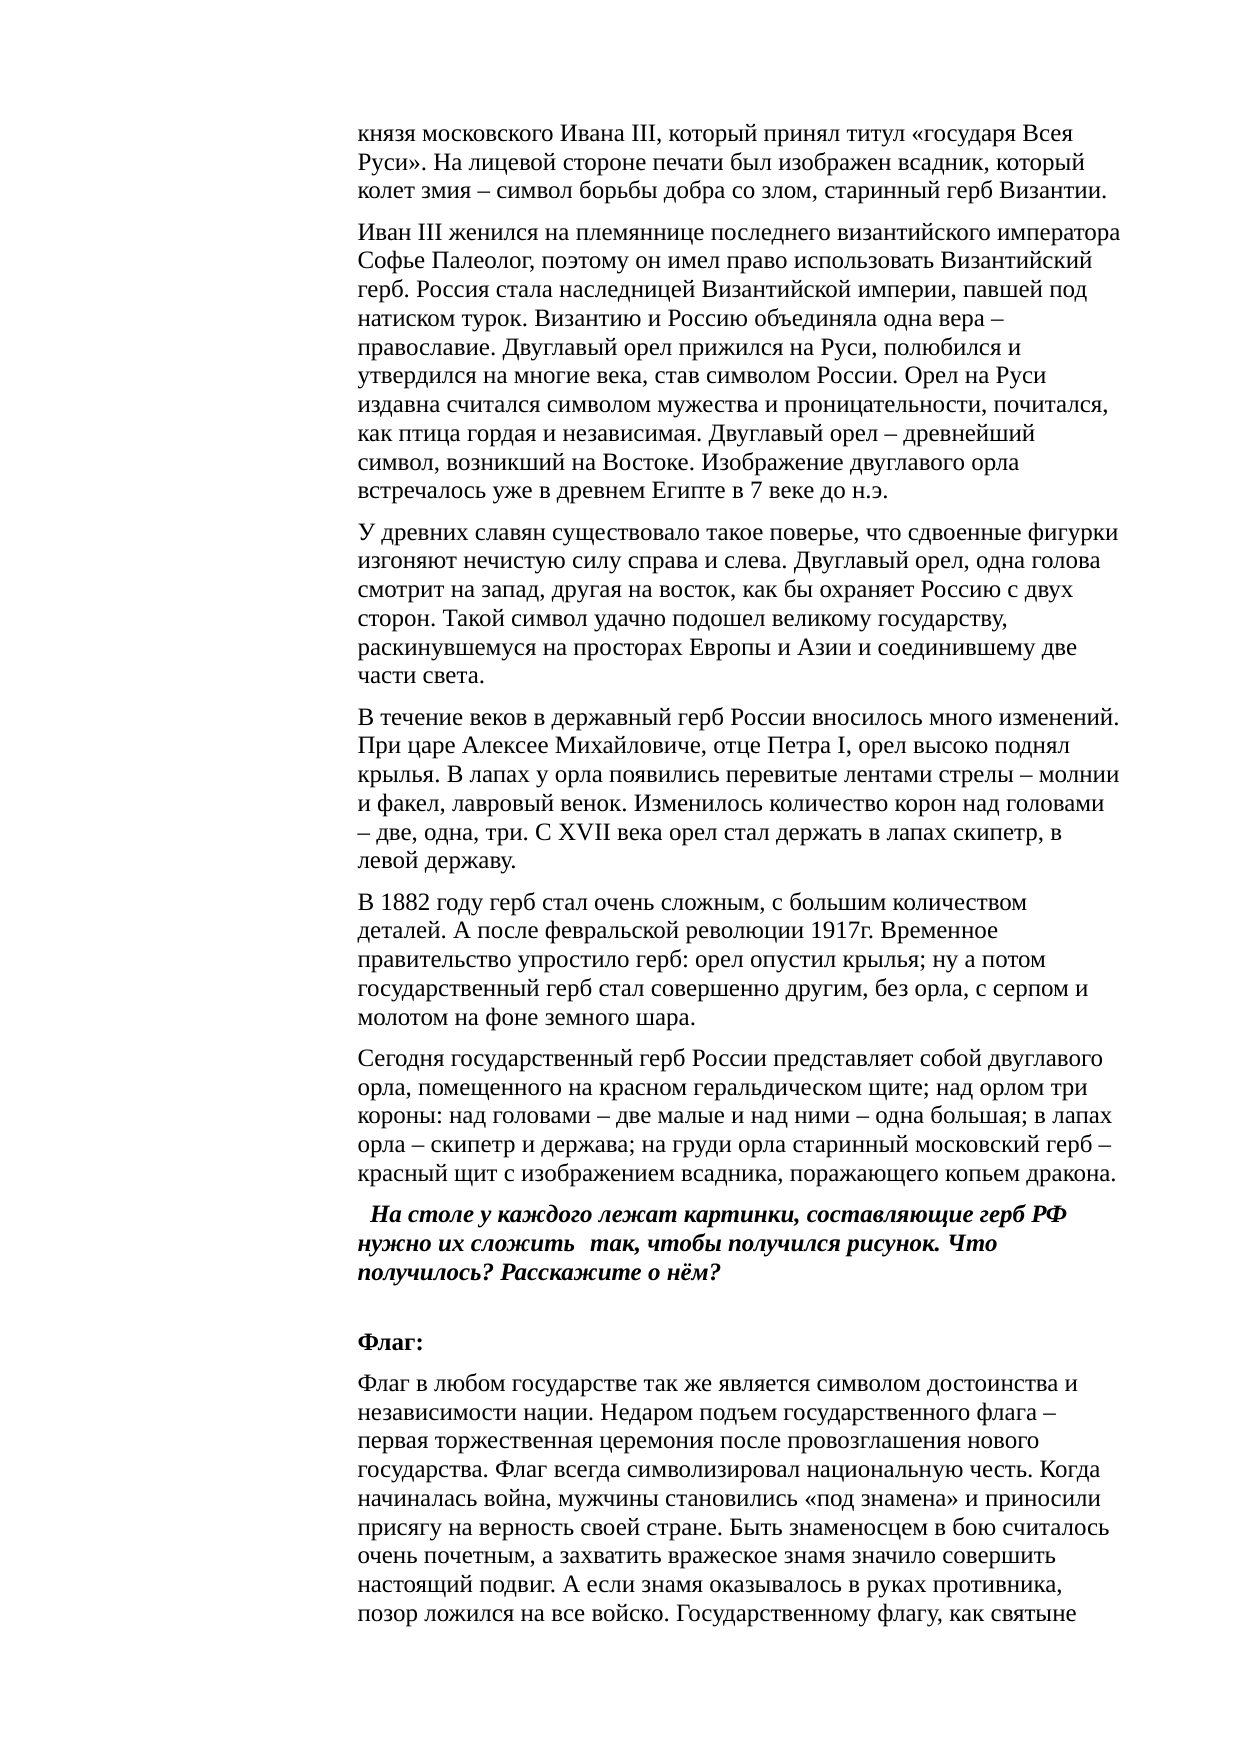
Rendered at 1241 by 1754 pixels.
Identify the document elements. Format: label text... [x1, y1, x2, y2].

list князя московского Ивана III, который принял титул «государя Всея Руси». На лицевой стороне печати был изображен всадник, который колет змия – символ борьбы добра со злом, старинный герб Византии. [328, 118, 1122, 204]
list В течение веков в державный герб России вносилось много изменений. При царе Алексее Михайловиче, отце Петра I, орел высоко поднял крылья. В лапах у орла появились перевитые лентами стрелы – молнии и факел, лавровый венок. Изменилось количество корон над головами – две, одна, три. С XVII века орел стал держать в лапах скипетр, в левой державу. [328, 702, 1122, 874]
list Иван III женился на племяннице последнего византийского императора Софье Палеолог, поэтому он имел право использовать Византийский герб. Россия стала наследницей Византийской империи, павшей под натиском турок. Византию и Россию объединяла одна вера – православие. Двуглавый орел прижился на Руси, полюбился и утвердился на многие века, став символом России. Орел на Руси издавна считался символом мужества и проницательности, почитался, как птица гордая и независимая. Двуглавый орел – древнейший символ, возникший на Востоке. Изображение двуглавого орла встречалось уже в древнем Египте в 7 веке до н.э. [328, 217, 1122, 504]
list Флаг: [328, 1298, 1122, 1356]
list Сегодня государственный герб России представляет собой двуглавого орла, помещенного на красном геральдическом щите; над орлом три короны: над головами – две малые и над ними – одна большая; в лапах орла – скипетр и держава; на груди орла старинный московский герб – красный щит с изображением всадника, поражающего копьем дракона. [328, 1043, 1122, 1187]
list Флаг в любом государстве так же является символом достоинства и независимости нации. Недаром подъем государственного флага – первая торжественная церемония после провозглашения нового государства. Флаг всегда символизировал национальную честь. Когда начиналась война, мужчины становились «под знамена» и приносили присягу на верность своей стране. Быть знаменосцем в бою считалось очень почетным, а захватить вражеское знамя значило совершить настоящий подвиг. А если знамя оказывалось в руках противника, позор ложился на все войско. Государственному флагу, как святыне [328, 1368, 1122, 1627]
list У древних славян существовало такое поверье, что сдвоенные фигурки изгоняют нечистую силу справа и слева. Двуглавый орел, одна голова смотрит на запад, другая на восток, как бы охраняет Россию с двух сторон. Такой символ удачно подошел великому государству, раскинувшемуся на просторах Европы и Азии и соединившему две части света. [328, 517, 1122, 689]
list В 1882 году герб стал очень сложным, с большим количеством деталей. А после февральской революции 1917г. Временное правительство упростило герб: орел опустил крылья; ну а потом государственный герб стал совершенно другим, без орла, с серпом и молотом на фоне земного шара. [328, 887, 1122, 1031]
list На столе у каждого лежат картинки, составляющие герб РФ нужно их сложить так, чтобы получился рисунок. Что получилось? Расскажите о нём? [328, 1199, 1122, 1286]
